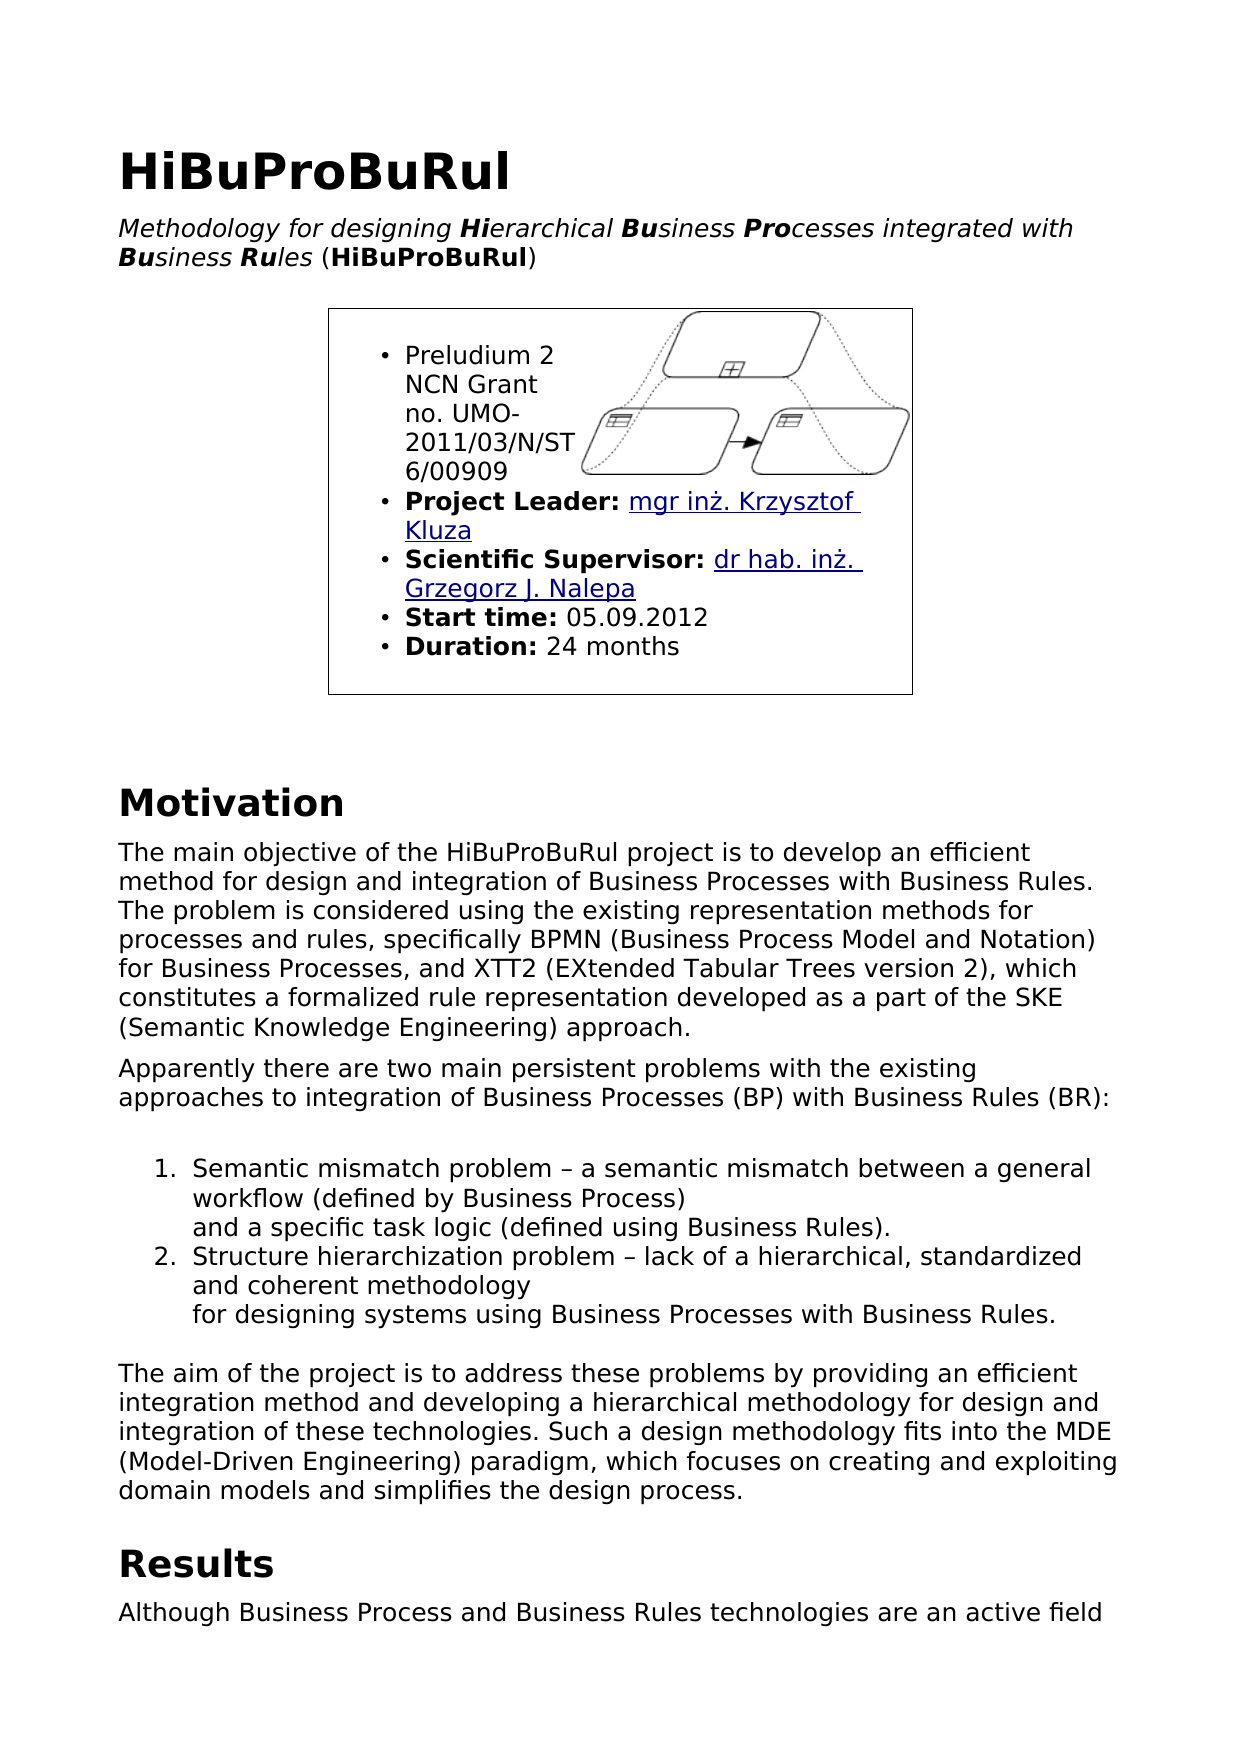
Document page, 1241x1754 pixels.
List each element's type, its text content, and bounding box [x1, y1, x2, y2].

list Structure hierarchization problem – lack of a hierarchical, standardized and coherent methodology for designing systems using Business Processes with Business Rules. [177, 1242, 1122, 1330]
text The main objective of the HiBuProBuRul project is to develop an efficient method for design and integration of Business Processes with Business Rules. The problem is considered using the existing representation methods for processes and rules, specifically BPMN (Business Process Model and Notation) for Business Processes, and XTT2 (EXtended Tabular Trees version 2), which constitutes a formalized rule representation developed as a part of the SKE (Semantic Knowledge Engineering) approach. [118, 838, 1122, 1042]
subtitle Results [118, 1542, 1122, 1586]
text Although Business Process and Business Rules technologies are an active field [118, 1599, 1122, 1628]
text Apparently there are two main persistent problems with the existing approaches to integration of Business Processes (BP) with Business Rules (BR): [118, 1054, 1122, 1113]
list Semantic mismatch problem – a semantic mismatch between a general workflow (defined by Business Process) and a specific task logic (defined using Business Rules). [177, 1155, 1122, 1242]
picture [581, 311, 910, 475]
table_header Preludium 2 NCN Grant no. UMO-2011/03/N/ST6/00909 Project Leader: mgr inż. Krzysztof Kluza Scientific Supervisor: dr hab. inż. Grzegorz J. Nalepa Start time: 05.09.2012 Duration: 24 months [329, 309, 912, 694]
text The aim of the project is to address these problems by providing an efficient integration method and developing a hierarchical methodology for design and integration of these technologies. Such a design methodology fits into the MDE (Model-Driven Engineering) paradigm, which focuses on creating and exploiting domain models and simplifies the design process. [118, 1359, 1122, 1505]
text Methodology for designing Hierarchical Business Processes integrated with Business Rules (HiBuProBuRul) [118, 214, 1122, 272]
subtitle HiBuProBuRul [118, 143, 1122, 201]
subtitle Motivation [118, 782, 1122, 825]
